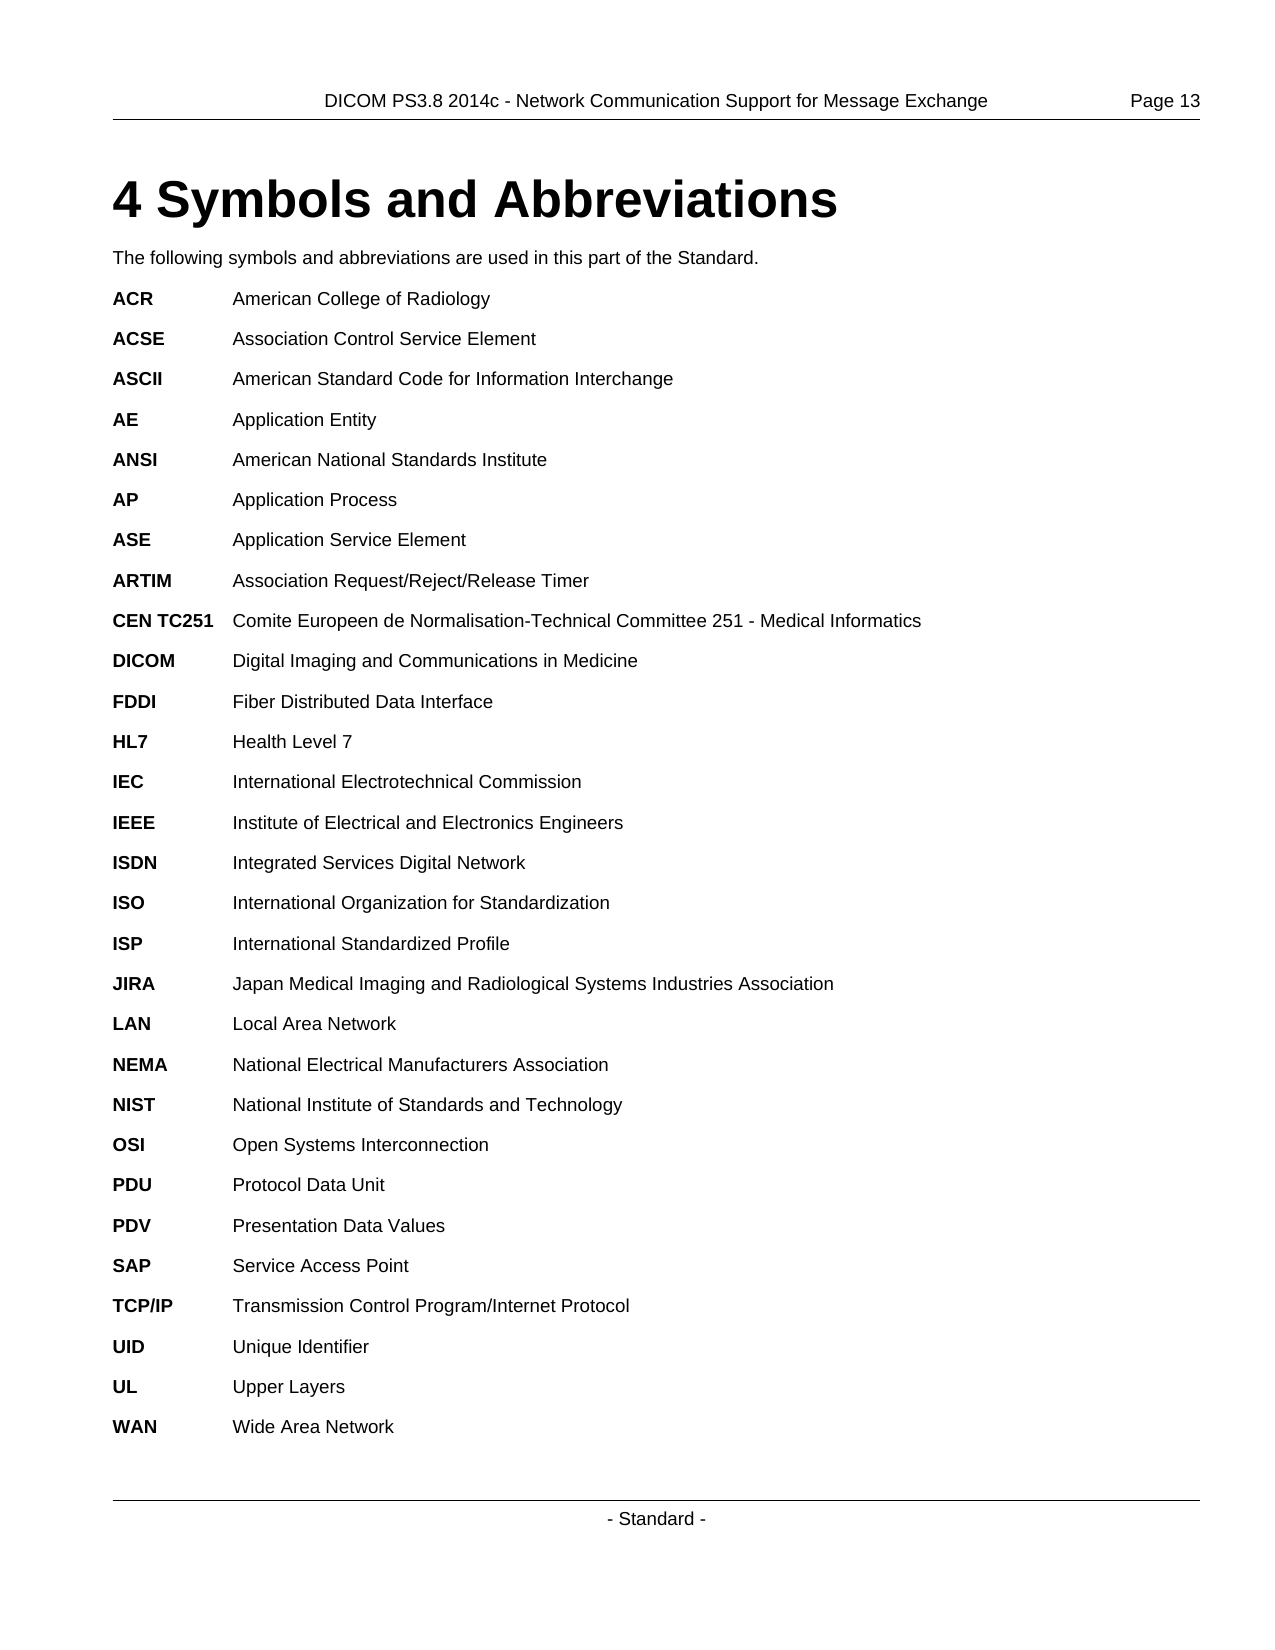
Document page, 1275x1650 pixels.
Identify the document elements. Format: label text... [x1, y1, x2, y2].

text IEEE Institute of Electrical and Electronics Engineers [112, 811, 1200, 833]
text AE Application Entity [112, 408, 1200, 430]
text HL7 Health Level 7 [112, 731, 1200, 752]
text ISP International Standardized Profile [112, 932, 1200, 954]
text TCP/IP Transmission Control Program/Internet Protocol [112, 1295, 1200, 1317]
text ARTIM Association Request/Reject/Release Timer [112, 569, 1200, 591]
text ASCII American Standard Code for Information Interchange [112, 368, 1200, 389]
text FDDI Fiber Distributed Data Interface [112, 691, 1200, 712]
text IEC International Electrotechnical Commission [112, 771, 1200, 793]
text ISO International Organization for Standardization [112, 892, 1200, 914]
text 4 Symbols and Abbreviations [112, 169, 1200, 228]
text NIST National Institute of Standards and Technology [112, 1094, 1200, 1115]
text PDU Protocol Data Unit [112, 1174, 1200, 1196]
text ISDN Integrated Services Digital Network [112, 852, 1200, 873]
text ANSI American National Standards Institute [112, 449, 1200, 470]
text CEN TC251 Comite Europeen de Normalisation-Technical Committee 251 - Medical Informatics [112, 610, 1200, 631]
text SAP Service Access Point [112, 1255, 1200, 1276]
text PDV Presentation Data Values [112, 1214, 1200, 1236]
text LAN Local Area Network [112, 1013, 1200, 1034]
text JIRA Japan Medical Imaging and Radiological Systems Industries Association [112, 973, 1200, 994]
text The following symbols and abbreviations are used in this part of the Standard. [112, 247, 1200, 269]
text WAN Wide Area Network [112, 1416, 1200, 1438]
text UID Unique Identifier [112, 1336, 1200, 1357]
text ASE Application Service Element [112, 529, 1200, 551]
text AP Application Process [112, 489, 1200, 511]
text UL Upper Layers [112, 1376, 1200, 1397]
text ACSE Association Control Service Element [112, 328, 1200, 349]
text DICOM Digital Imaging and Communications in Medicine [112, 650, 1200, 672]
text OSI Open Systems Interconnection [112, 1134, 1200, 1156]
text ACR American College of Radiology [112, 287, 1200, 309]
text NEMA National Electrical Manufacturers Association [112, 1053, 1200, 1075]
